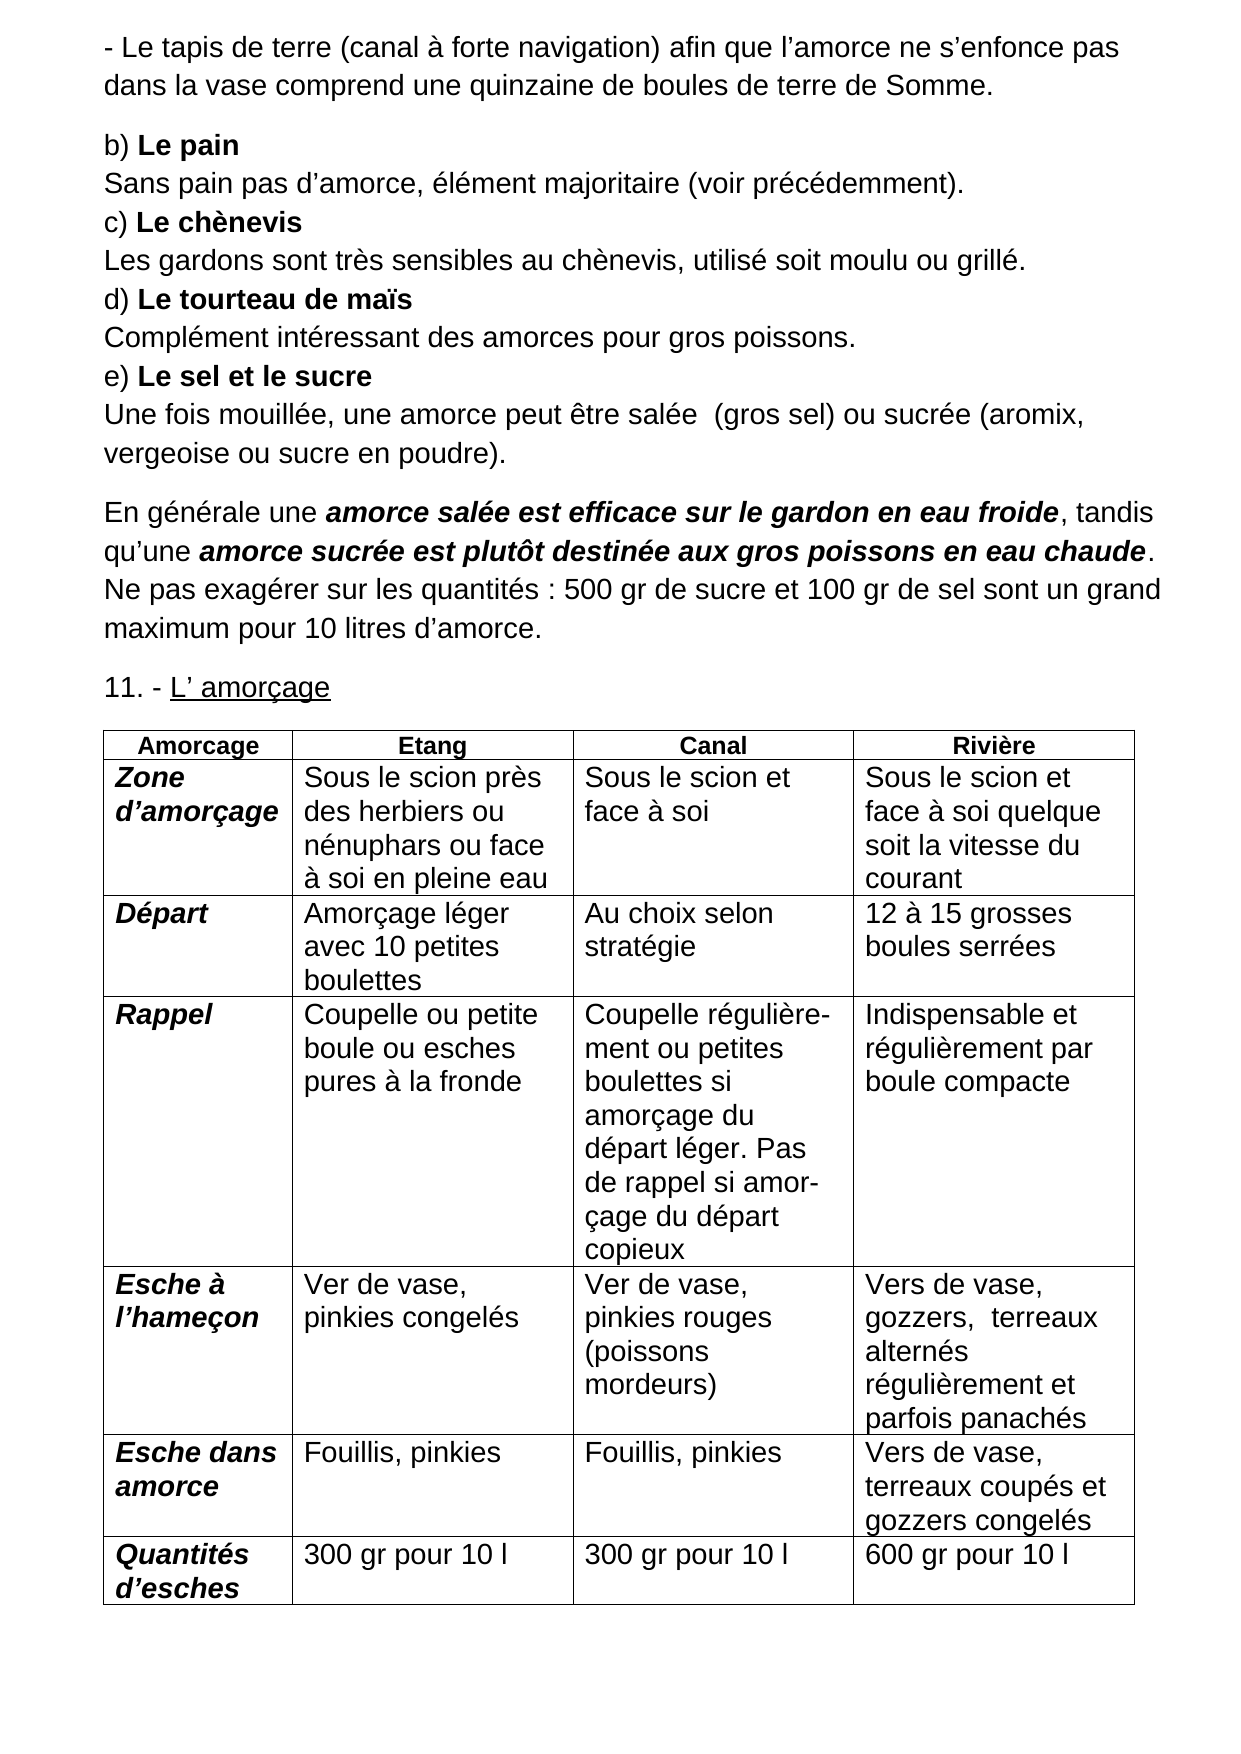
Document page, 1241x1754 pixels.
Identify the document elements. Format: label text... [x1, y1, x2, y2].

table_cell Amorçage léger avec 10 petites boulettes [293, 896, 573, 996]
table_cell Sous le scion et face à soi [574, 760, 853, 894]
table_header Etang [293, 731, 573, 759]
table_cell Quantités d’esches [104, 1537, 292, 1604]
table_cell Au choix selon stratégie [574, 896, 853, 996]
table_cell Esche à l’hameçon [104, 1267, 292, 1434]
table_cell Zone d’amorçage [104, 760, 292, 894]
text 11. - L’ amorçage [103, 670, 1181, 704]
table_cell Esche dans amorce [104, 1435, 292, 1536]
table_header Amorcage [104, 731, 292, 759]
table_cell Coupelle ou petite boule ou esches pures à la fronde [293, 997, 573, 1266]
table_cell 300 gr pour 10 l [574, 1537, 853, 1604]
table_cell 600 gr pour 10 l [854, 1537, 1134, 1604]
table_cell Ver de vase, pinkies rouges (poissons mordeurs) [574, 1267, 853, 1434]
table_cell Sous le scion et face à soi quelque soit la vitesse du courant [854, 760, 1134, 894]
table_cell Rappel [104, 997, 292, 1266]
table_cell Vers de vase, terreaux coupés et gozzers congelés [854, 1435, 1134, 1536]
table_header Canal [574, 731, 853, 759]
table_cell Indispensable et régulièrement par boule compacte [854, 997, 1134, 1266]
table_cell 300 gr pour 10 l [293, 1537, 573, 1604]
table_cell Départ [104, 896, 292, 996]
table_cell Fouillis, pinkies [293, 1435, 573, 1536]
table_cell Fouillis, pinkies [574, 1435, 853, 1536]
text b) Le pain Sans pain pas d’amorce, élément majoritaire (voir précédemment). c) Le chènevis Les gardons sont très sensibles au chènevis, utilisé soit moulu ou grillé. d) Le tourteau de maïs Complément intéressant des amorces pour gros poissons. e) Le sel et le sucre Une fois mouillée, une amorce peut être salée (gros sel) ou sucrée (aromix, vergeoise ou sucre en poudre). [103, 127, 1181, 469]
table_cell Sous le scion près des herbiers ou nénuphars ou face à soi en pleine eau [293, 760, 573, 894]
table_cell Coupelle régulière-ment ou petites boulettes si amorçage du départ léger. Pas de rappel si amor-çage du départ copieux [574, 997, 853, 1266]
table_cell 12 à 15 grosses boules serrées [854, 896, 1134, 996]
table_cell Vers de vase, gozzers, terreaux alternés régulièrement et parfois panachés [854, 1267, 1134, 1434]
text En générale une amorce salée est efficace sur le gardon en eau froide, tandis qu’une amorce sucrée est plutôt destinée aux gros poissons en eau chaude. Ne pas exagérer sur les quantités : 500 gr de sucre et 100 gr de sel sont un grand maximum pour 10 litres d’amorce. [103, 495, 1181, 644]
table_cell Ver de vase, pinkies congelés [293, 1267, 573, 1434]
table_header Rivière [854, 731, 1134, 759]
text - Le tapis de terre (canal à forte navigation) afin que l’amorce ne s’enfonce pas dans la vase comprend une quinzaine de boules de terre de Somme. [103, 29, 1181, 102]
